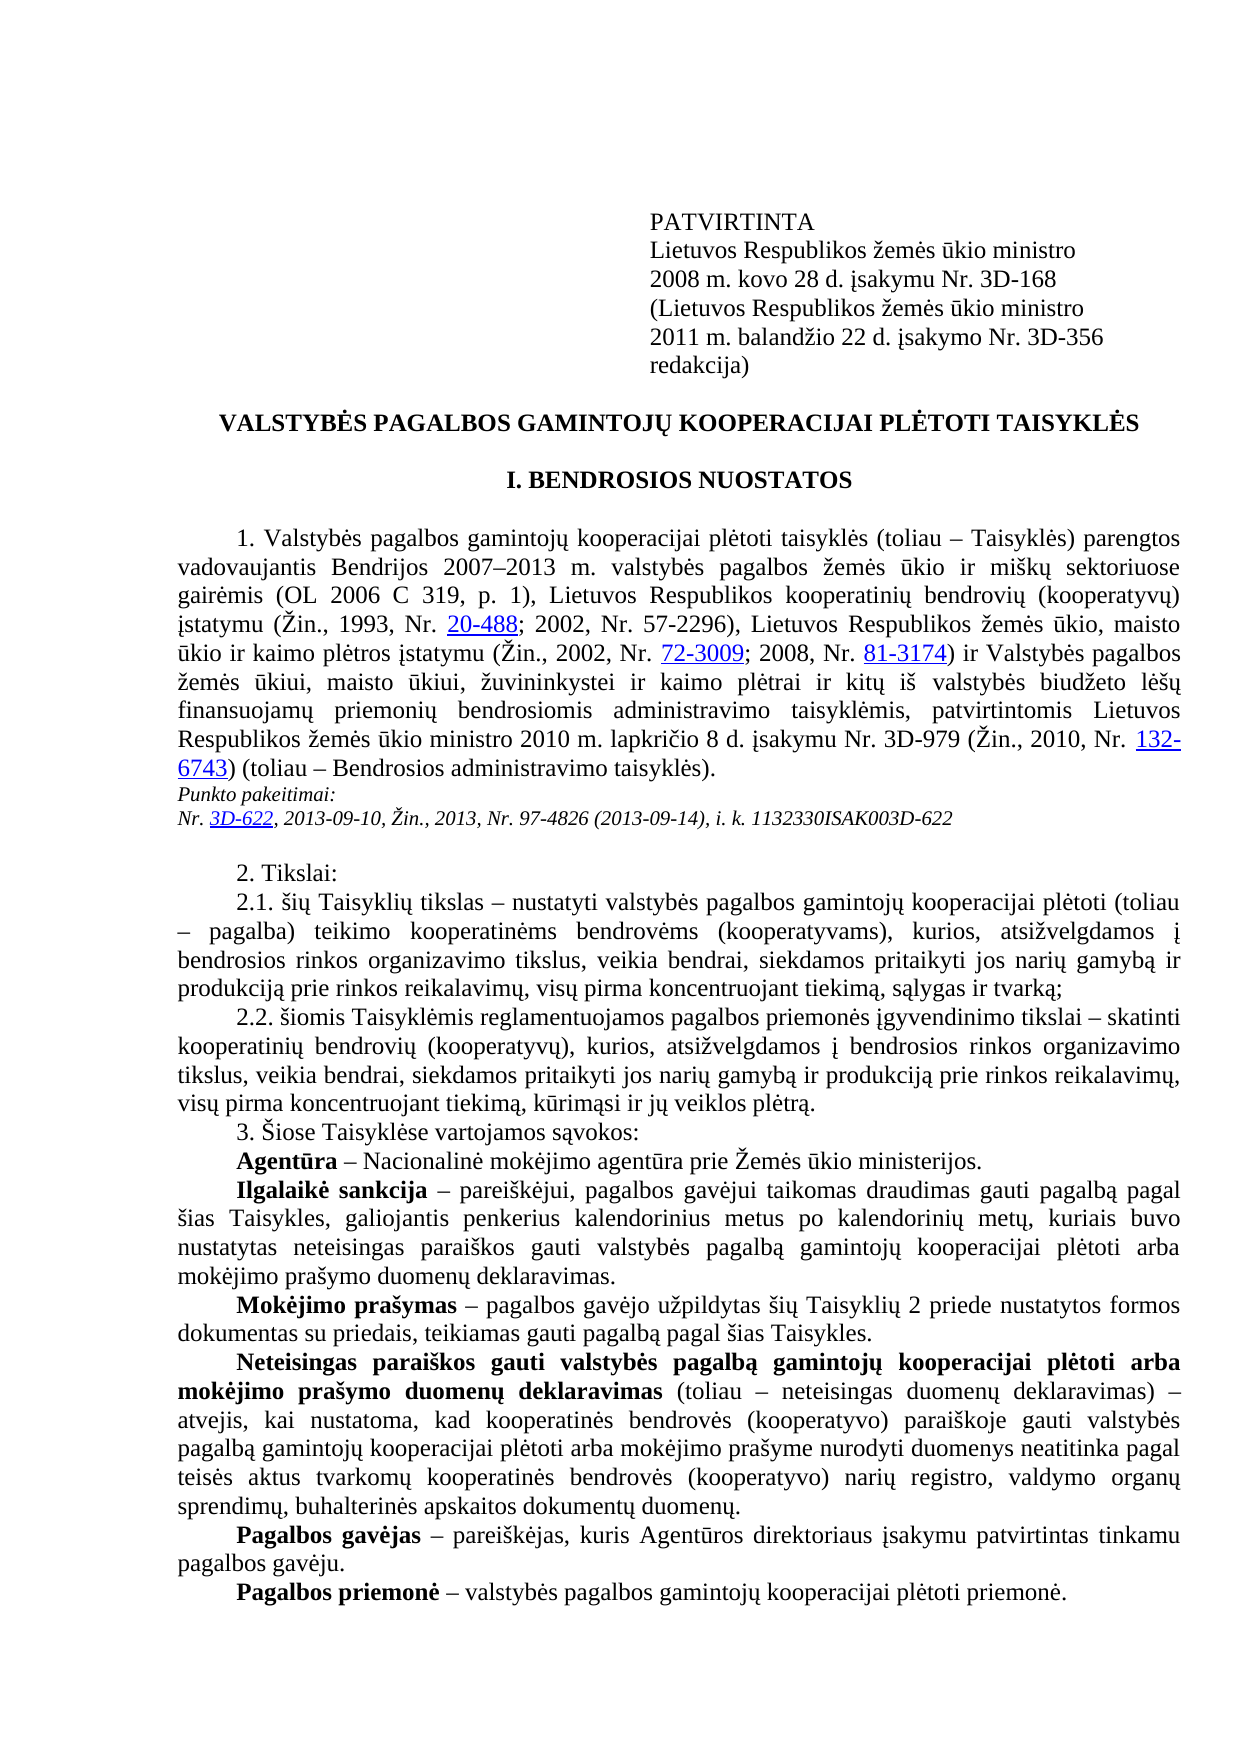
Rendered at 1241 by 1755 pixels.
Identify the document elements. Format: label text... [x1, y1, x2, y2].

text 1. Valstybės pagalbos gamintojų kooperacijai plėtoti taisyklės (toliau – Taisyklės) parengtos vadovaujantis Bendrijos 2007–2013 m. valstybės pagalbos žemės ūkio ir miškų sektoriuose gairėmis (OL 2006 C 319, p. 1), Lietuvos Respublikos kooperatinių bendrovių (kooperatyvų) įstatymu (Žin., 1993, Nr. 20-488; 2002, Nr. 57-2296), Lietuvos Respublikos žemės ūkio, maisto ūkio ir kaimo plėtros įstatymu (Žin., 2002, Nr. 72-3009; 2008, Nr. 81-3174) ir Valstybės pagalbos žemės ūkiui, maisto ūkiui, žuvininkystei ir kaimo plėtrai ir kitų iš valstybės biudžeto lėšų finansuojamų priemonių bendrosiomis administravimo taisyklėmis, patvirtintomis Lietuvos Respublikos žemės ūkio ministro 2010 m. lapkričio 8 d. įsakymu Nr. 3D-979 (Žin., 2010, Nr. 132-6743) (toliau – Bendrosios administravimo taisyklės). [177, 523, 1181, 782]
text 2.2. šiomis Taisyklėmis reglamentuojamos pagalbos priemonės įgyvendinimo tikslai – skatinti kooperatinių bendrovių (kooperatyvų), kurios, atsižvelgdamos į bendrosios rinkos organizavimo tikslus, veikia bendrai, siekdamos pritaikyti jos narių gamybą ir produkciją prie rinkos reikalavimų, visų pirma koncentruojant tiekimą, kūrimąsi ir jų veiklos plėtrą. [177, 1002, 1181, 1117]
text Lietuvos Respublikos žemės ūkio ministro [649, 235, 1181, 264]
text VALSTYBĖS PAGALBOS GAMINTOJŲ KOOPERACIJAI PLĖTOTI TAISYKLĖS [177, 408, 1181, 437]
text 2008 m. kovo 28 d. įsakymu Nr. 3D-168 [649, 264, 1181, 293]
text Mokėjimo prašymas – pagalbos gavėjo užpildytas šių Taisyklių 2 priede nustatytos formos dokumentas su priedais, teikiamas gauti pagalbą pagal šias Taisykles. [177, 1290, 1181, 1347]
text Ilgalaikė sankcija – pareiškėjui, pagalbos gavėjui taikomas draudimas gauti pagalbą pagal šias Taisykles, galiojantis penkerius kalendorinius metus po kalendorinių metų, kuriais buvo nustatytas neteisingas paraiškos gauti valstybės pagalbą gamintojų kooperacijai plėtoti arba mokėjimo prašymo duomenų deklaravimas. [177, 1175, 1181, 1290]
text Punkto pakeitimai: [177, 782, 1181, 806]
text PATVIRTINTA [649, 207, 1181, 235]
text Nr. 3D-622, 2013-09-10, Žin., 2013, Nr. 97-4826 (2013-09-14), i. k. 1132330ISAK003D-622 [177, 806, 1181, 830]
text Pagalbos gavėjas – pareiškėjas, kuris Agentūros direktoriaus įsakymu patvirtintas tinkamu pagalbos gavėju. [177, 1520, 1181, 1577]
text Agentūra – Nacionalinė mokėjimo agentūra prie Žemės ūkio ministerijos. [177, 1146, 1181, 1175]
text 3. Šiose Taisyklėse vartojamos sąvokos: [177, 1117, 1181, 1146]
text (Lietuvos Respublikos žemės ūkio ministro [649, 293, 1181, 322]
text 2. Tikslai: [177, 858, 1181, 887]
text 2.1. šių Taisyklių tikslas – nustatyti valstybės pagalbos gamintojų kooperacijai plėtoti (toliau – pagalba) teikimo kooperatinėms bendrovėms (kooperatyvams), kurios, atsižvelgdamos į bendrosios rinkos organizavimo tikslus, veikia bendrai, siekdamos pritaikyti jos narių gamybą ir produkciją prie rinkos reikalavimų, visų pirma koncentruojant tiekimą, sąlygas ir tvarką; [177, 887, 1181, 1002]
text 2011 m. balandžio 22 d. įsakymo Nr. 3D-356 redakcija) [649, 322, 1181, 379]
text I. BENDROSIOS NUOSTATOS [177, 465, 1181, 494]
text Neteisingas paraiškos gauti valstybės pagalbą gamintojų kooperacijai plėtoti arba mokėjimo prašymo duomenų deklaravimas (toliau – neteisingas duomenų deklaravimas) – atvejis, kai nustatoma, kad kooperatinės bendrovės (kooperatyvo) paraiškoje gauti valstybės pagalbą gamintojų kooperacijai plėtoti arba mokėjimo prašyme nurodyti duomenys neatitinka pagal teisės aktus tvarkomų kooperatinės bendrovės (kooperatyvo) narių registro, valdymo organų sprendimų, buhalterinės apskaitos dokumentų duomenų. [177, 1347, 1181, 1520]
text Pagalbos priemonė – valstybės pagalbos gamintojų kooperacijai plėtoti priemonė. [177, 1577, 1181, 1606]
